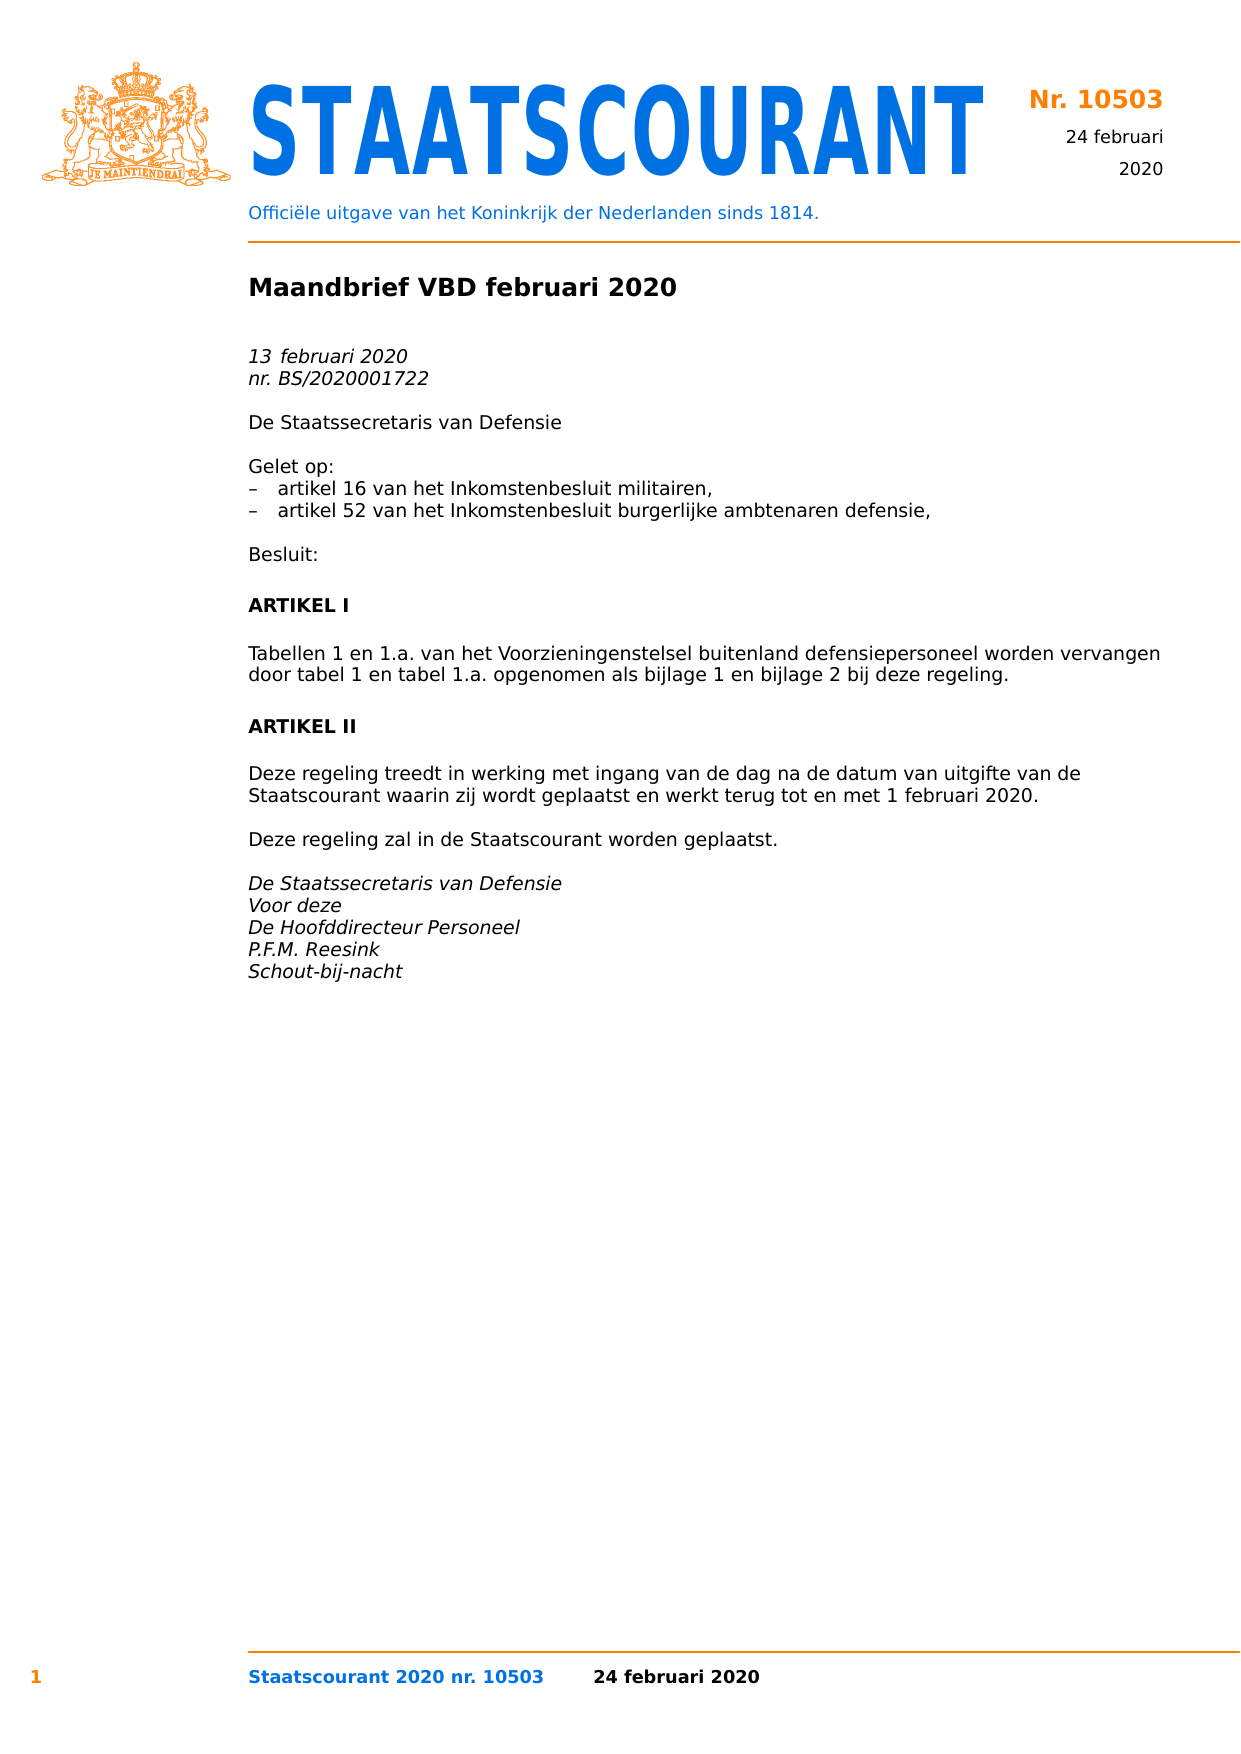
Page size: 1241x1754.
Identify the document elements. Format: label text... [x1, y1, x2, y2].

subtitle Maandbrief VBD februari 2020 [248, 273, 1163, 302]
text Besluit: [248, 543, 1163, 565]
table_cell 24 februari [998, 121, 1240, 153]
text De Staatssecretaris van Defensie Voor deze De Hoofddirecteur Personeel P.F.M. Reesink Schout-bij-nacht [248, 873, 1163, 983]
subtitle ARTIKEL II [248, 716, 1163, 738]
table_cell Officiële uitgave van het Koninkrijk der Nederlanden sinds 1814. [248, 203, 1240, 241]
text Deze regeling treedt in werking met ingang van de dag na de datum van uitgifte van de Staatscourant waarin zij wordt geplaatst en werkt terug tot en met 1 februari 2020. [248, 763, 1163, 807]
table_cell 2020 [998, 153, 1240, 203]
text Deze regeling zal in de Staatscourant worden geplaatst. [248, 829, 1163, 851]
text De Staatssecretaris van Defensie [248, 412, 1163, 434]
text – artikel 16 van het Inkomstenbesluit militairen, [248, 478, 1163, 499]
subtitle ARTIKEL I [248, 595, 1163, 617]
text 13 februari 2020 [248, 346, 1163, 368]
table_header [25, 62, 248, 241]
text Gelet op: [248, 456, 1163, 478]
table_header Nr. 10503 [998, 62, 1240, 121]
text – artikel 52 van het Inkomstenbesluit burgerlijke ambtenaren defensie, [248, 499, 1163, 522]
picture [41, 62, 231, 186]
text nr. BS/2020001722 [248, 368, 1163, 390]
text Tabellen 1 en 1.a. van het Voorzieningenstelsel buitenland defensiepersoneel worden vervangen door tabel 1 en tabel 1.a. opgenomen als bijlage 1 en bijlage 2 bij deze regeling. [248, 642, 1163, 686]
table_header STAATSCOURANT [248, 62, 998, 203]
